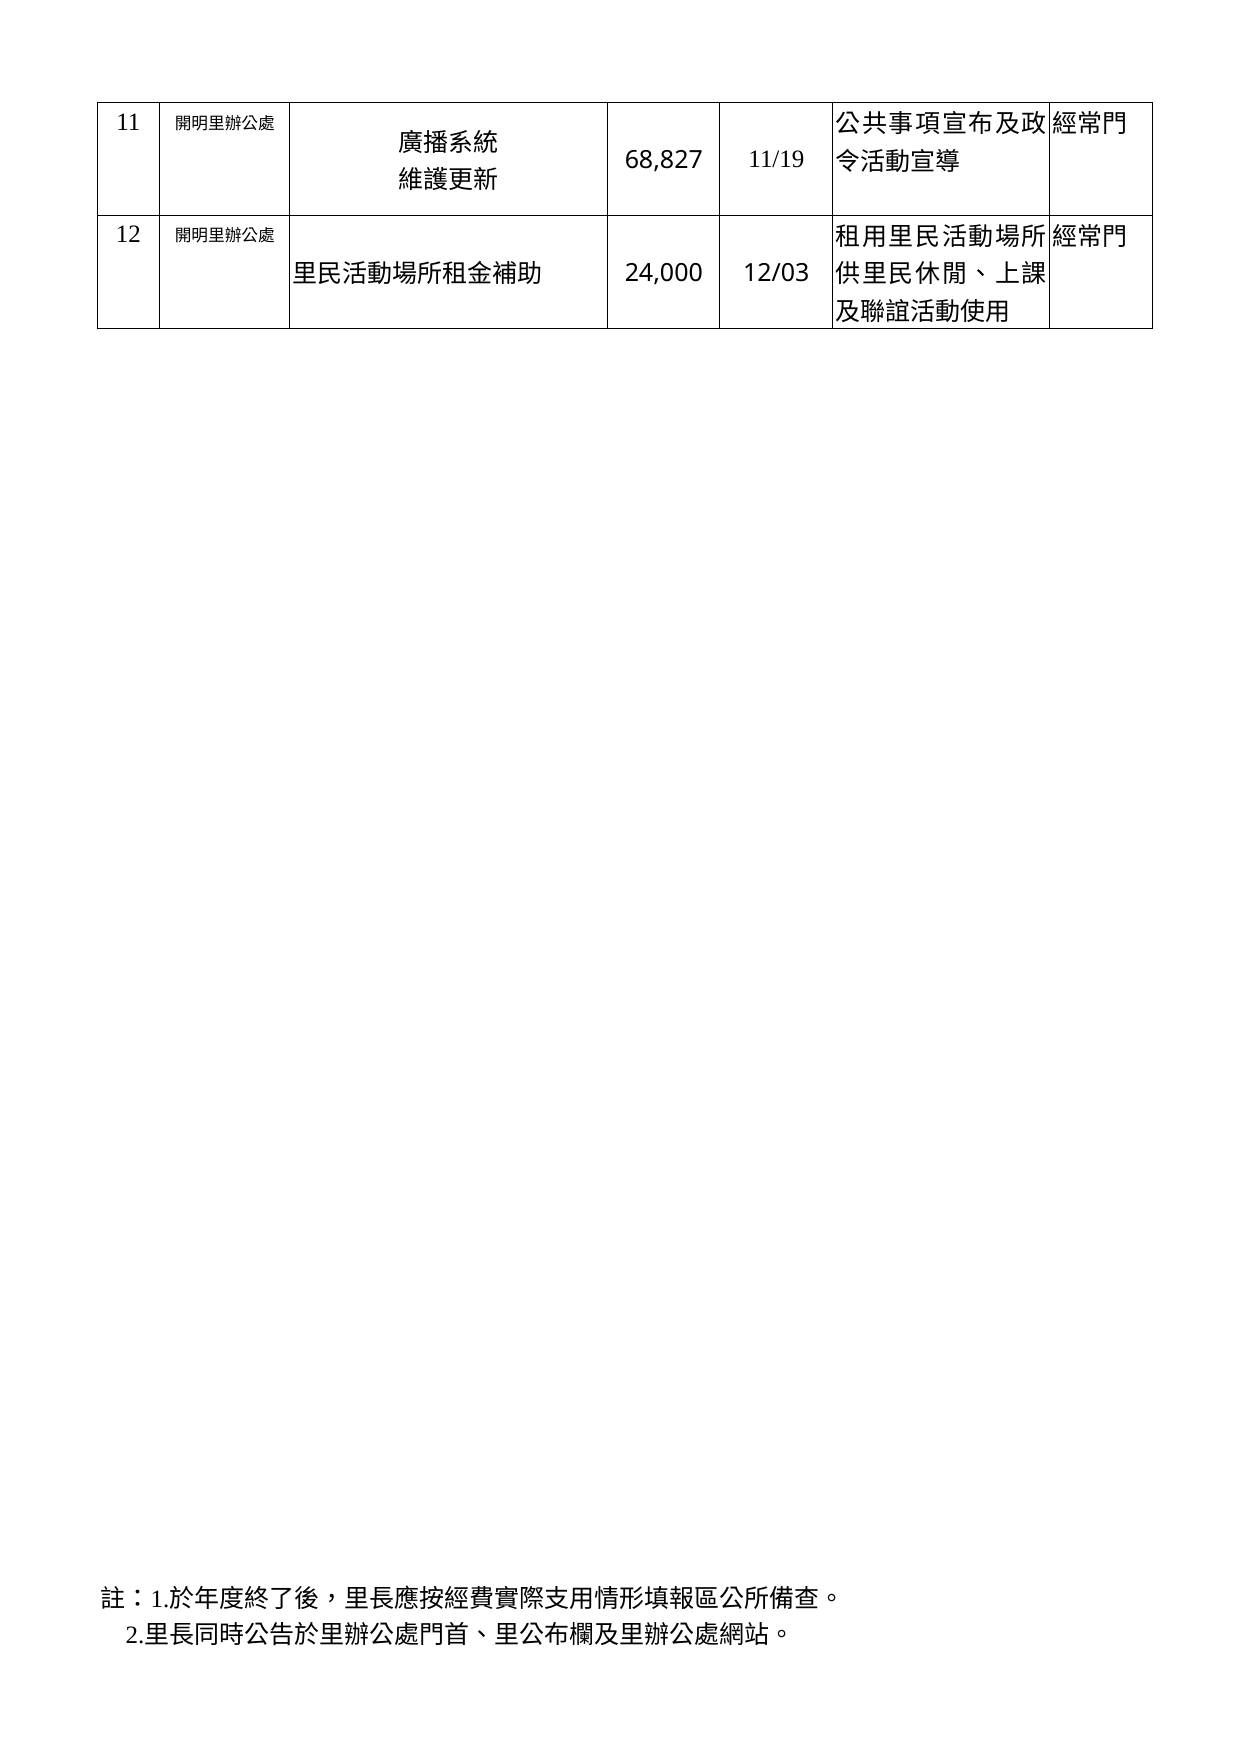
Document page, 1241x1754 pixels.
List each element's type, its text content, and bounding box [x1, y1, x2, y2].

table_cell 經常門 [1050, 216, 1152, 328]
table_cell 12 [98, 216, 159, 328]
table_cell 開明里辦公處 [160, 103, 289, 214]
table_cell 廣播系統 維護更新 [290, 103, 607, 214]
table_cell 68,827 [608, 103, 719, 214]
table_cell 24,000 [608, 216, 719, 328]
table_cell 公共事項宣布及政令活動宣導 [833, 103, 1049, 214]
table_cell 里民活動場所租金補助 [290, 216, 607, 328]
table_cell 租用里民活動場所供里民休閒、上課及聯誼活動使用 [833, 216, 1049, 328]
table_cell 11 [98, 103, 159, 214]
table_cell 經常門 [1050, 103, 1152, 214]
table_cell 12/03 [720, 216, 832, 328]
table_cell 開明里辦公處 [160, 216, 289, 328]
table_cell 11/19 [720, 103, 832, 214]
